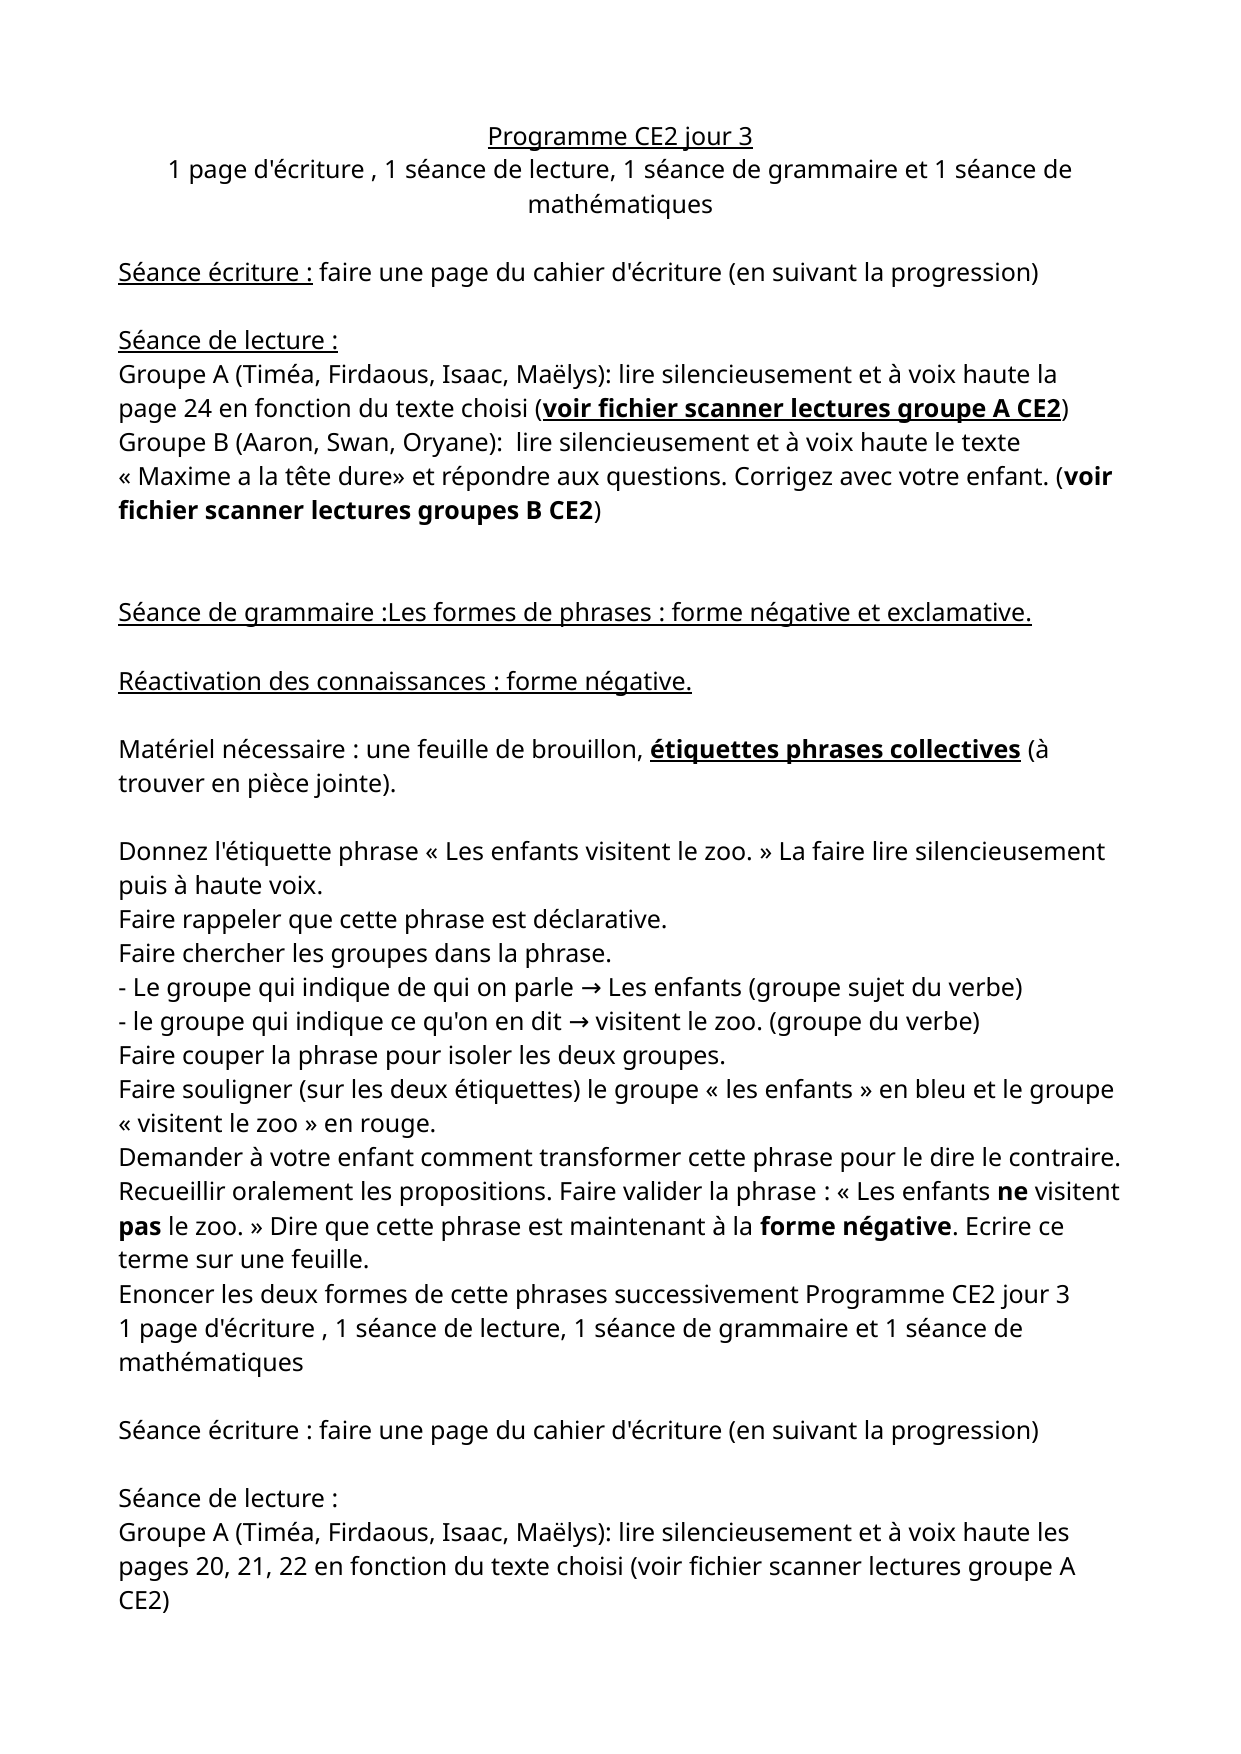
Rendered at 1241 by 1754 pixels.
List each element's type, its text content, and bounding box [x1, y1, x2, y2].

text Enoncer les deux formes de cette phrases successivement Programme CE2 jour 3 [118, 1276, 1122, 1310]
text Séance de grammaire :Les formes de phrases : forme négative et exclamative. [118, 595, 1122, 629]
text Matériel nécessaire : une feuille de brouillon, étiquettes phrases collectives (à trouver en pièce jointe). [118, 731, 1122, 799]
text Donnez l'étiquette phrase « Les enfants visitent le zoo. » La faire lire silencieusement puis à haute voix. [118, 833, 1122, 902]
text Séance écriture : faire une page du cahier d'écriture (en suivant la progression) [118, 254, 1122, 288]
text Groupe A (Timéa, Firdaous, Isaac, Maëlys): lire silencieusement et à voix haute les pages 20, 21, 22 en fonction du texte choisi (voir fichier scanner lectures groupe A CE2) [118, 1515, 1122, 1617]
text - Le groupe qui indique de qui on parle → Les enfants (groupe sujet du verbe) [118, 970, 1122, 1004]
text Faire couper la phrase pour isoler les deux groupes. [118, 1038, 1122, 1072]
text 1 page d'écriture , 1 séance de lecture, 1 séance de grammaire et 1 séance de mathématiques [118, 152, 1122, 220]
text Groupe B (Aaron, Swan, Oryane): lire silencieusement et à voix haute le texte « Maxime a la tête dure» et répondre aux questions. Corrigez avec votre enfant. (voir fichier scanner lectures groupes B CE2) [118, 425, 1122, 527]
text Séance de lecture : [118, 1481, 1122, 1515]
text Faire chercher les groupes dans la phrase. [118, 936, 1122, 970]
text Demander à votre enfant comment transformer cette phrase pour le dire le contraire. [118, 1140, 1122, 1174]
text 1 page d'écriture , 1 séance de lecture, 1 séance de grammaire et 1 séance de mathématiques [118, 1310, 1122, 1378]
text Faire souligner (sur les deux étiquettes) le groupe « les enfants » en bleu et le groupe « visitent le zoo » en rouge. [118, 1072, 1122, 1140]
text Séance de lecture : [118, 322, 1122, 357]
text Réactivation des connaissances : forme négative. [118, 663, 1122, 697]
text Séance écriture : faire une page du cahier d'écriture (en suivant la progression) [118, 1412, 1122, 1447]
text Faire rappeler que cette phrase est déclarative. [118, 902, 1122, 936]
text Recueillir oralement les propositions. Faire valider la phrase : « Les enfants ne visitent pas le zoo. » Dire que cette phrase est maintenant à la forme négative. Ecrire ce terme sur une feuille. [118, 1174, 1122, 1276]
text - le groupe qui indique ce qu'on en dit → visitent le zoo. (groupe du verbe) [118, 1004, 1122, 1038]
text Groupe A (Timéa, Firdaous, Isaac, Maëlys): lire silencieusement et à voix haute la page 24 en fonction du texte choisi (voir fichier scanner lectures groupe A CE2) [118, 357, 1122, 425]
text Programme CE2 jour 3 [118, 118, 1122, 152]
